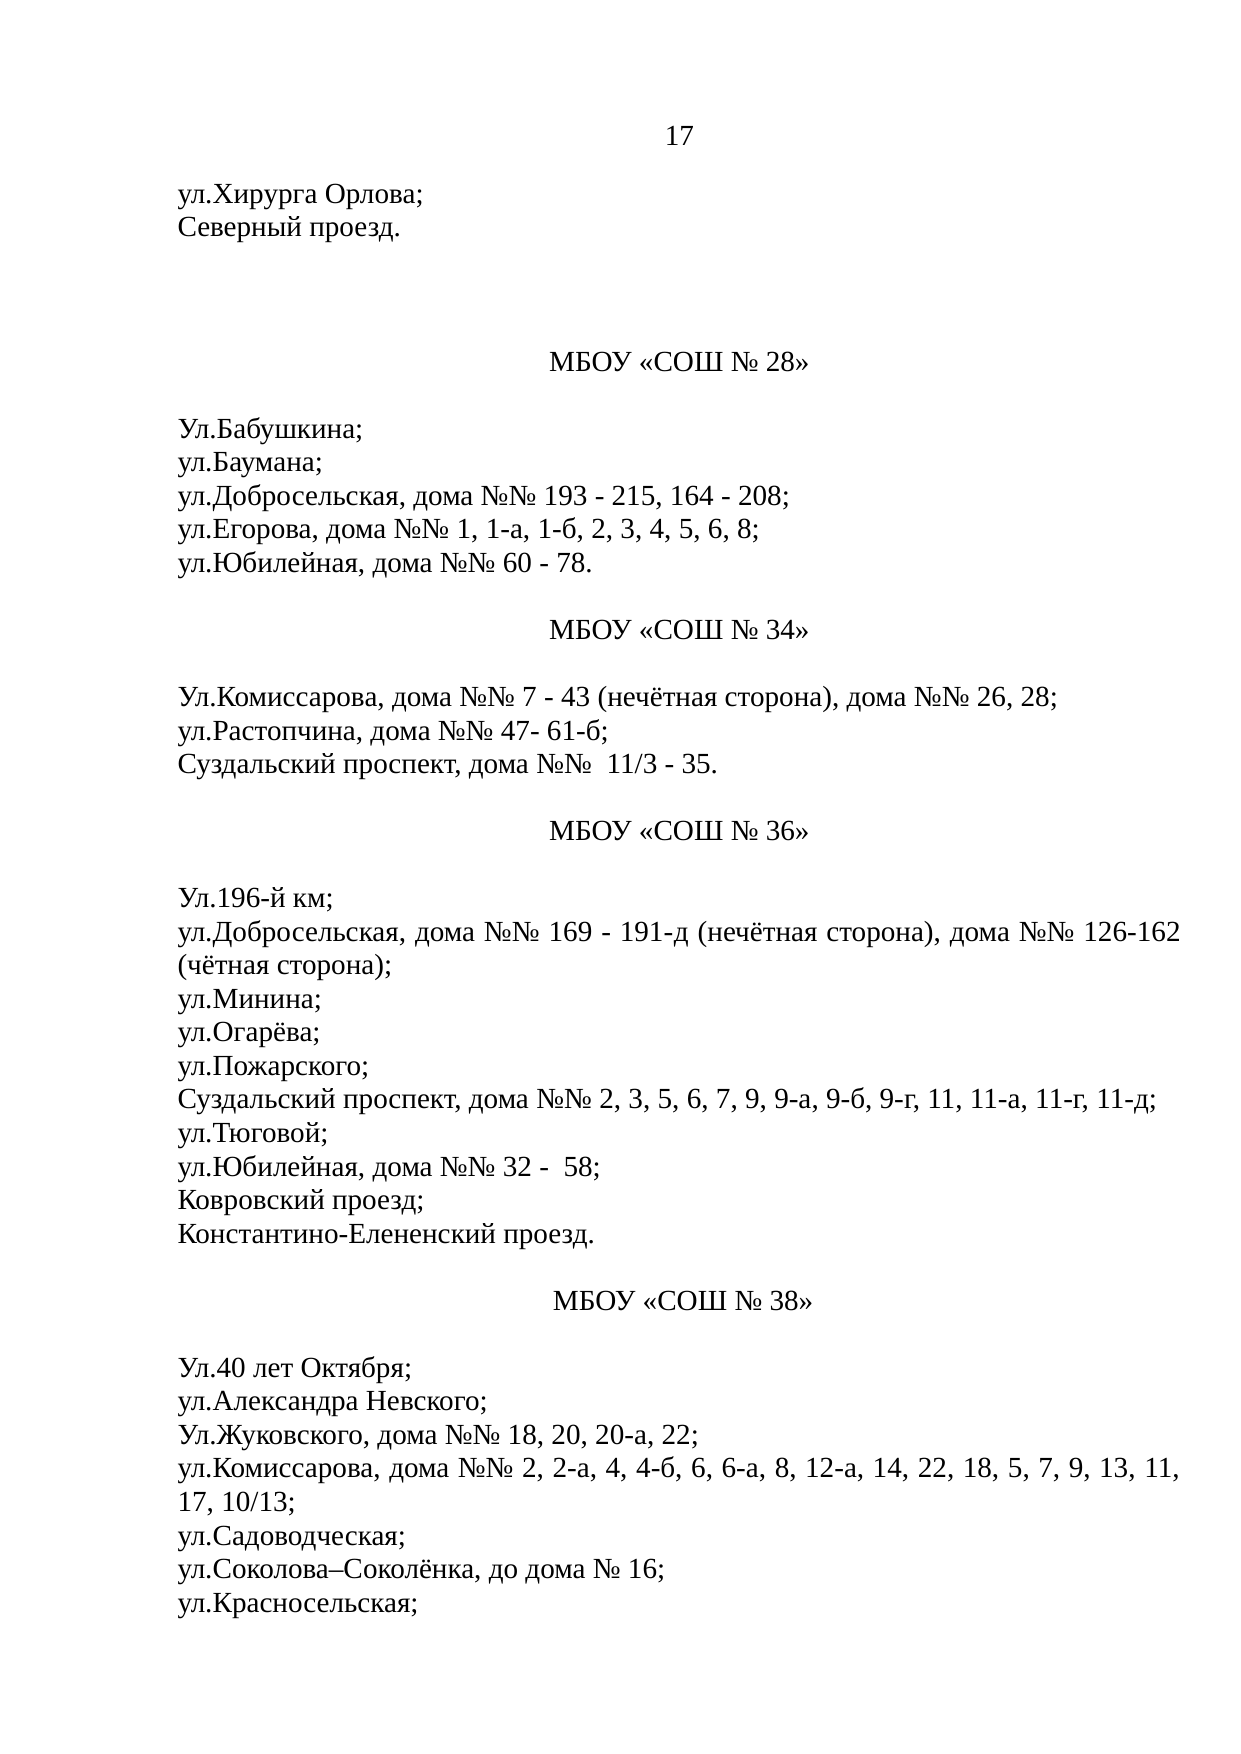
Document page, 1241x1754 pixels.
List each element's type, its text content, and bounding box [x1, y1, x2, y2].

text ул.Огарёва; [177, 1014, 1181, 1048]
text Ул.Жуковского, дома №№ 18, 20, 20-а, 22; [177, 1417, 1181, 1451]
text ул.Юбилейная, дома №№ 32 - 58; [177, 1149, 1181, 1182]
text ул.Растопчина, дома №№ 47- 61-б; [177, 713, 1181, 746]
text ул.Юбилейная, дома №№ 60 - 78. [177, 545, 1181, 578]
text МБОУ «СОШ № 36» [177, 813, 1181, 847]
text ул.Красносельская; [177, 1585, 1181, 1618]
text ул.Егорова, дома №№ 1, 1-а, 1-б, 2, 3, 4, 5, 6, 8; [177, 511, 1181, 545]
text ул.Хирурга Орлова; [177, 176, 1181, 209]
text Ковровский проезд; [177, 1182, 1181, 1216]
text Суздальский проспект, дома №№ 2, 3, 5, 6, 7, 9, 9-а, 9-б, 9-г, 11, 11-а, 11-г, 11-д; [177, 1082, 1181, 1115]
text Ул.Бабушкина; [177, 411, 1181, 444]
text Ул.Комиссарова, дома №№ 7 - 43 (нечётная сторона), дома №№ 26, 28; [177, 679, 1181, 713]
text Ул.196-й км; [177, 880, 1181, 914]
text МБОУ «СОШ № 34» [177, 612, 1181, 646]
text ул.Баумана; [177, 444, 1181, 478]
text МБОУ «СОШ № 38» [177, 1283, 1181, 1316]
text ул.Тюговой; [177, 1115, 1181, 1149]
text Ул.40 лет Октября; [177, 1350, 1181, 1383]
text ул.Добросельская, дома №№ 169 - 191-д (нечётная сторона), дома №№ 126-162 (чётная сторона); [177, 914, 1181, 981]
text ул.Пожарского; [177, 1048, 1181, 1082]
text ул.Добросельская, дома №№ 193 - 215, 164 - 208; [177, 478, 1181, 511]
text ул.Соколова–Соколёнка, до дома № 16; [177, 1551, 1181, 1585]
text Константино-Елененский проезд. [177, 1216, 1181, 1249]
text Суздальский проспект, дома №№ 11/3 - 35. [177, 746, 1181, 780]
text ул.Минина; [177, 981, 1181, 1014]
text Северный проезд. [177, 209, 1181, 243]
text ул.Александра Невского; [177, 1383, 1181, 1417]
text ул.Комиссарова, дома №№ 2, 2-а, 4, 4-б, 6, 6-а, 8, 12-а, 14, 22, 18, 5, 7, 9, 13, 11, 17, 10/13; [177, 1451, 1181, 1518]
text МБОУ «СОШ № 28» [177, 344, 1181, 377]
text ул.Садоводческая; [177, 1518, 1181, 1551]
